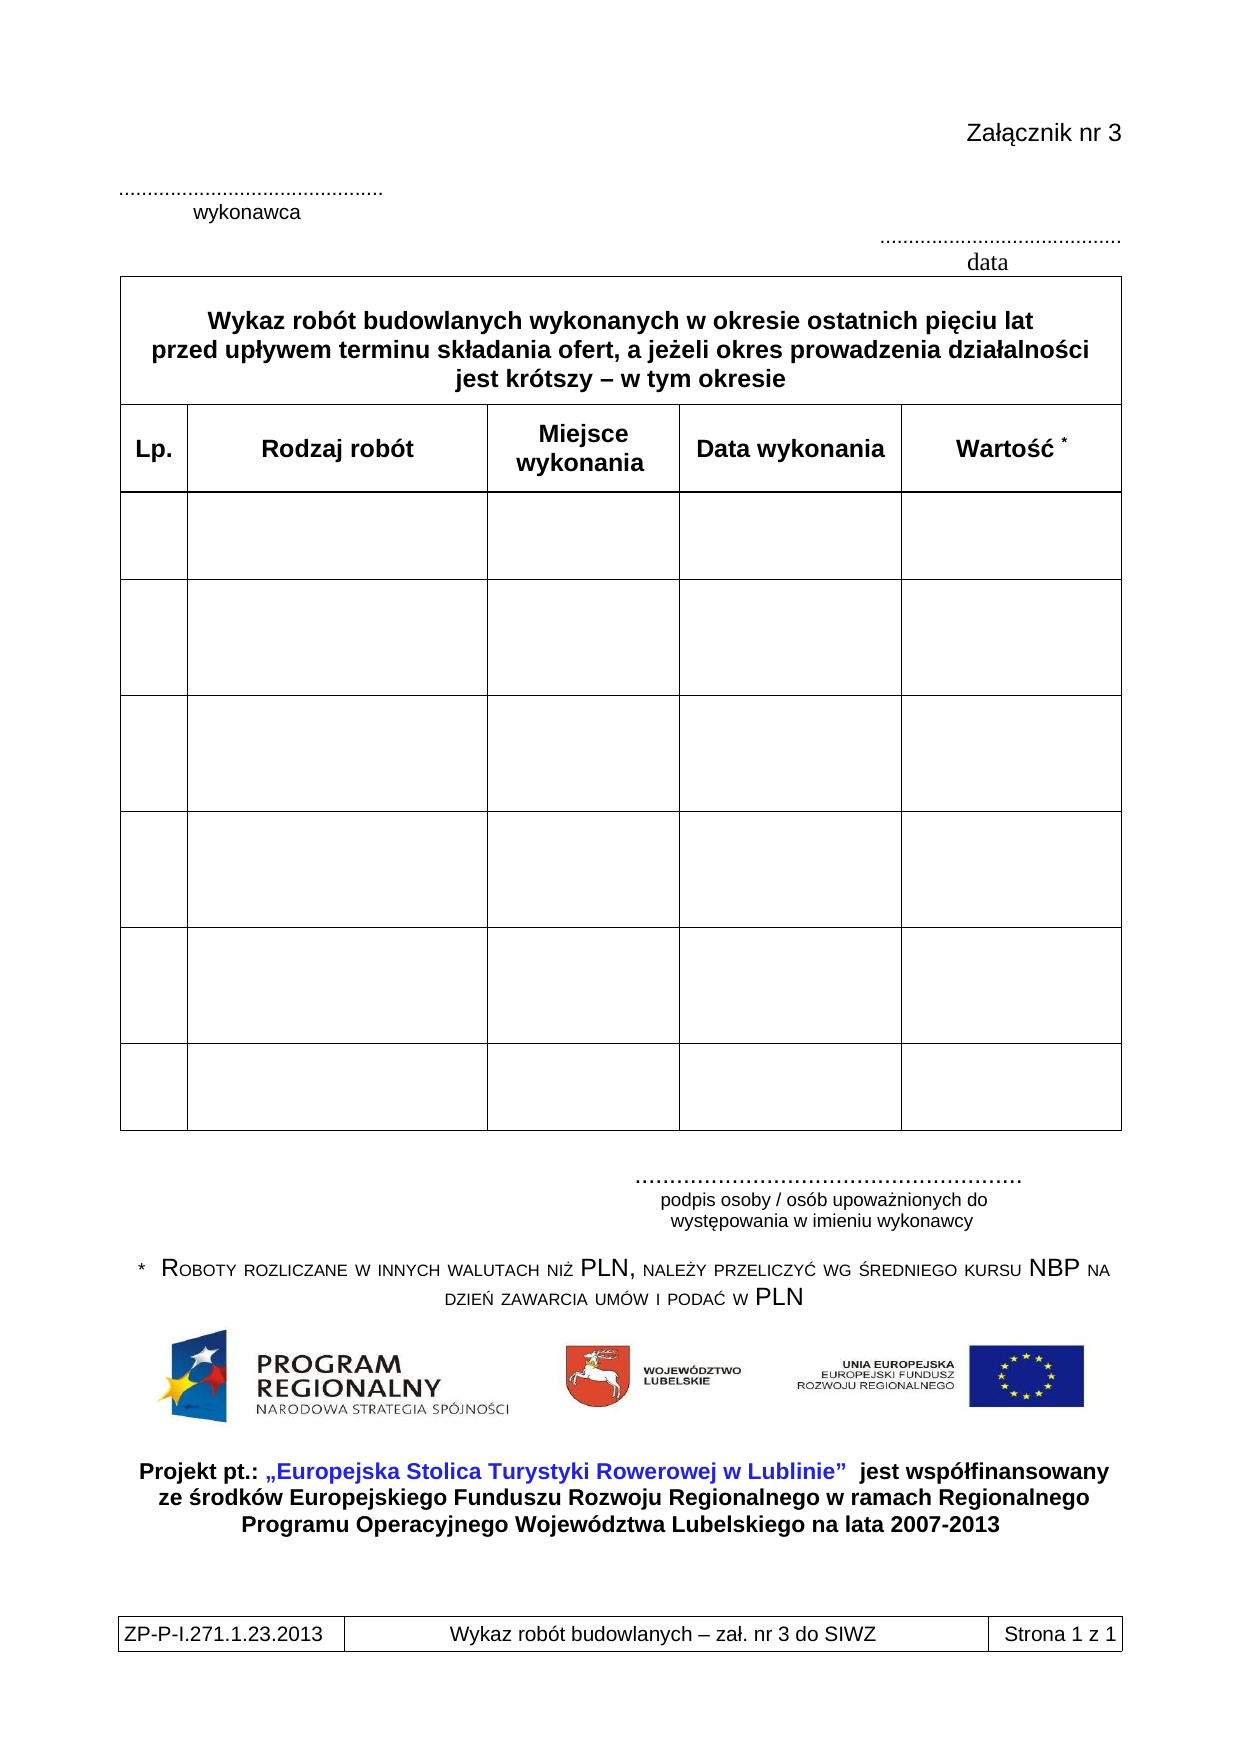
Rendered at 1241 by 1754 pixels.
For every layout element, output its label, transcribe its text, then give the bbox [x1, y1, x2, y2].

table_cell [121, 493, 187, 579]
table_cell [902, 1044, 1121, 1130]
table_cell Miejsce wykonania [488, 405, 679, 491]
text ........................................................ [561, 1160, 1122, 1189]
table_cell Data wykonania [680, 405, 901, 491]
table_cell [188, 580, 487, 695]
table_cell Lp. [121, 405, 187, 491]
table_cell [680, 928, 901, 1043]
table_cell [902, 580, 1121, 695]
table_cell [902, 493, 1121, 579]
text * Roboty rozliczane w innych walutach niż PLN, należy przeliczyć wg średniego kursu NBP na dzień zawarcia umów i podać w PLN Projekt pt.: „Europejska Stolica Turystyki Rowerowej w Lublinie” jest współfinansowany ze środków Europejskiego Funduszu Rozwoju Regionalnego w ramach Regionalnego Programu Operacyjnego Województwa Lubelskiego na lata 2007-2013 [126, 1253, 1122, 1537]
table_cell [680, 696, 901, 811]
picture [145, 1326, 1103, 1428]
table_cell [488, 493, 679, 579]
table_cell [680, 580, 901, 695]
table_cell [188, 1044, 487, 1130]
table_cell [121, 1044, 187, 1130]
text .......................................... [118, 223, 1122, 247]
table_header Wykaz robót budowlanych wykonanych w okresie ostatnich pięciu lat przed upływem terminu składania ofert, a jeżeli okres prowadzenia działalności jest krótszy – w tym okresie [121, 277, 1121, 404]
table_cell Rodzaj robót [188, 405, 487, 491]
table_cell Wartość * [902, 405, 1121, 491]
text wykonawca [118, 199, 1122, 223]
table_cell [121, 812, 187, 927]
table_cell [488, 1044, 679, 1130]
table_cell [488, 928, 679, 1043]
table_cell [680, 1044, 901, 1130]
table_cell [902, 812, 1121, 927]
table_cell [488, 696, 679, 811]
table_cell [121, 928, 187, 1043]
table_cell [488, 580, 679, 695]
table_cell [488, 812, 679, 927]
table_cell [121, 580, 187, 695]
table_cell [680, 812, 901, 927]
text .............................................. [118, 176, 1122, 199]
table_cell [680, 493, 901, 579]
text występowania w imieniu wykonawcy [561, 1210, 1122, 1232]
table_cell [188, 928, 487, 1043]
table_cell [902, 928, 1121, 1043]
table_cell [188, 812, 487, 927]
subtitle Załącznik nr 3 [118, 118, 1122, 147]
table_cell [902, 696, 1121, 811]
table_cell [188, 493, 487, 579]
table_cell [188, 696, 487, 811]
text data [118, 247, 1122, 276]
table_cell [121, 696, 187, 811]
text podpis osoby / osób upoważnionych do [561, 1189, 1122, 1210]
